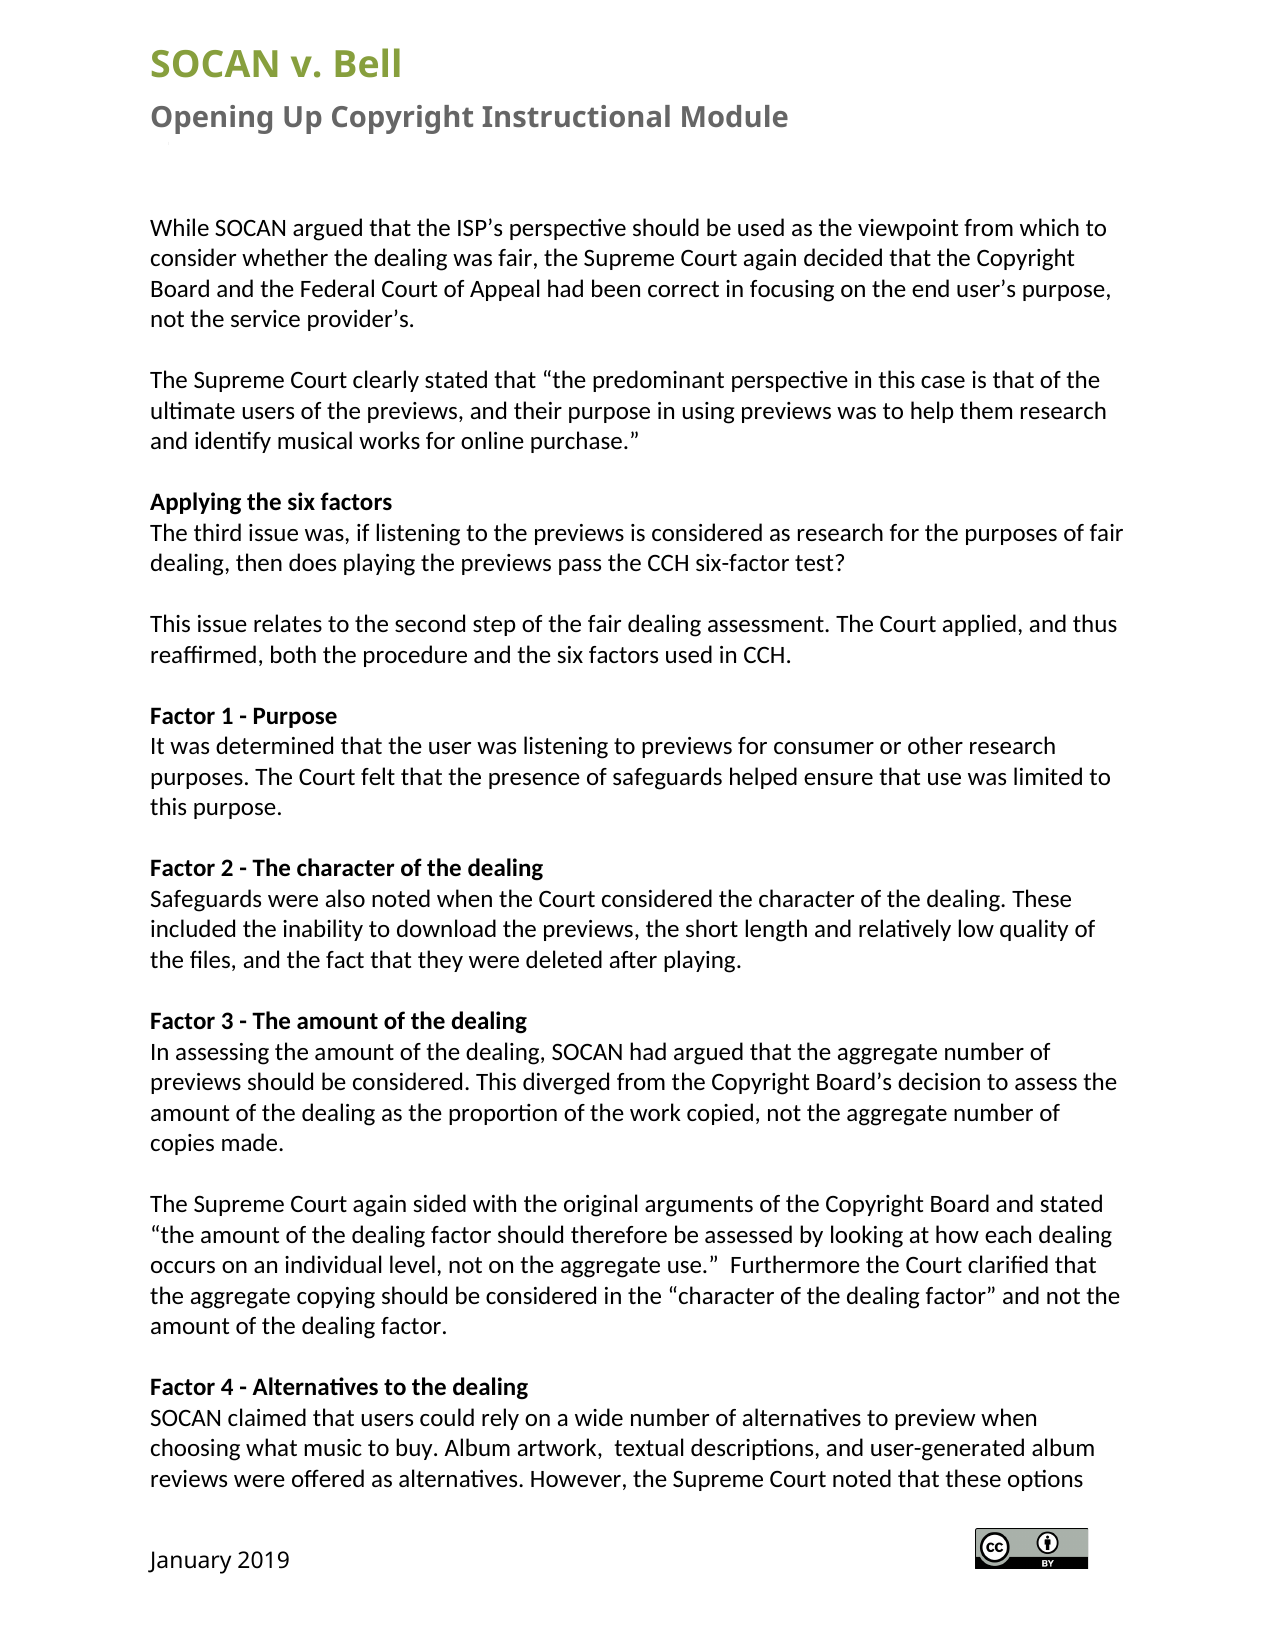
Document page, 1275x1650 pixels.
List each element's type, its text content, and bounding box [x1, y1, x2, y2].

text In assessing the amount of the dealing, SOCAN had argued that the aggregate number of previews should be considered. This diverged from the Copyright Board’s decision to assess the amount of the dealing as the proportion of the work copied, not the aggregate number of copies made. [150, 1036, 1125, 1158]
text Factor 1 - Purpose [150, 700, 1125, 731]
text Factor 3 - The amount of the dealing [150, 1005, 1125, 1036]
text Factor 4 - Alternatives to the dealing [150, 1371, 1125, 1402]
picture [975, 1528, 1089, 1569]
text SOCAN claimed that users could rely on a wide number of alternatives to preview when choosing what music to buy. Album artwork, textual descriptions, and user-generated album reviews were offered as alternatives. However, the Supreme Court noted that these options [150, 1402, 1125, 1493]
text While SOCAN argued that the ISP’s perspective should be used as the viewpoint from which to consider whether the dealing was fair, the Supreme Court again decided that the Copyright Board and the Federal Court of Appeal had been correct in focusing on the end user’s purpose, not the service provider’s. [150, 212, 1125, 334]
text The Supreme Court again sided with the original arguments of the Copyright Board and stated “the amount of the dealing factor should therefore be assessed by looking at how each dealing occurs on an individual level, not on the aggregate use.” Furthermore the Court clarified that the aggregate copying should be considered in the “character of the dealing factor” and not the amount of the dealing factor. [150, 1188, 1125, 1341]
text Applying the six factors [150, 486, 1125, 517]
text Safeguards were also noted when the Court considered the character of the dealing. These included the inability to download the previews, the short length and relatively low quality of the files, and the fact that they were deleted after playing. [150, 883, 1125, 975]
text The Supreme Court clearly stated that “the predominant perspective in this case is that of the ultimate users of the previews, and their purpose in using previews was to help them research and identify musical works for online purchase.” [150, 364, 1125, 456]
text Factor 2 - The character of the dealing [150, 853, 1125, 883]
text This issue relates to the second step of the fair dealing assessment. The Court applied, and thus reaffirmed, both the procedure and the six factors used in CCH. [150, 608, 1125, 669]
text It was determined that the user was listening to previews for consumer or other research purposes. The Court felt that the presence of safeguards helped ensure that use was limited to this purpose. [150, 731, 1125, 822]
text The third issue was, if listening to the previews is considered as research for the purposes of fair dealing, then does playing the previews pass the CCH six-factor test? [150, 517, 1125, 578]
